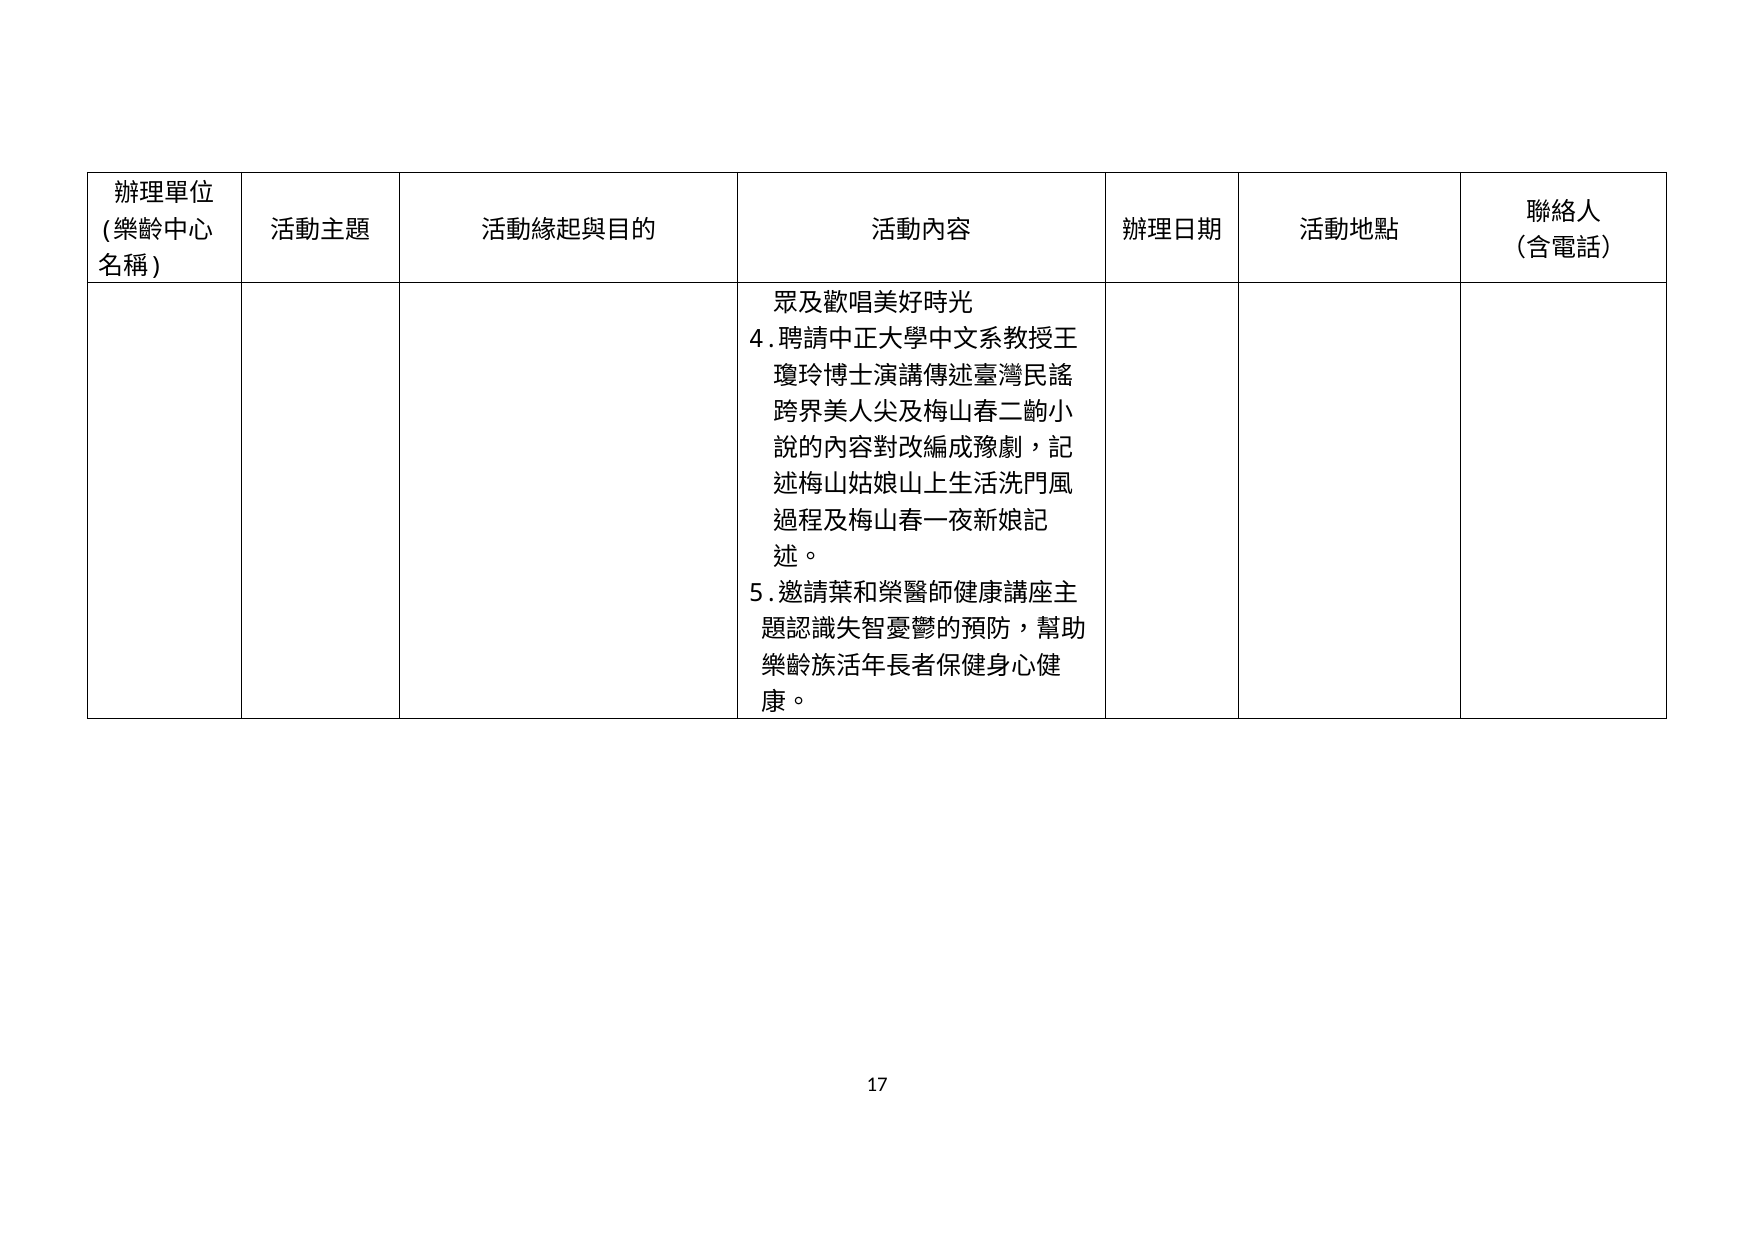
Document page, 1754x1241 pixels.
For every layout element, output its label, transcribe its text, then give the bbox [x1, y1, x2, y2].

table_cell [1106, 283, 1238, 718]
table_header 辦理單位 (樂齡中心名稱) [88, 173, 241, 282]
table_cell [400, 283, 737, 718]
table_cell [1239, 283, 1460, 718]
table_cell [88, 283, 241, 718]
table_header 活動緣起與目的 [400, 173, 737, 282]
table_header 辦理日期 [1106, 173, 1238, 282]
table_header 活動主題 [242, 173, 399, 282]
table_header 聯絡人 （含電話） [1461, 173, 1666, 282]
table_header 活動內容 [738, 173, 1105, 282]
table_cell [1461, 283, 1666, 718]
table_cell 眾及歡唱美好時光 4.聘請中正大學中文系教授王瓊玲博士演講傳述臺灣民謠跨界美人尖及梅山春二齣小說的內容對改編成豫劇，記述梅山姑娘山上生活洗門風過程及梅山春一夜新娘記述。 5.邀請葉和榮醫師健康講座主題認識失智憂鬱的預防，幫助樂齡族活年長者保健身心健康。 [738, 283, 1105, 718]
table_cell [242, 283, 399, 718]
table_header 活動地點 [1239, 173, 1460, 282]
